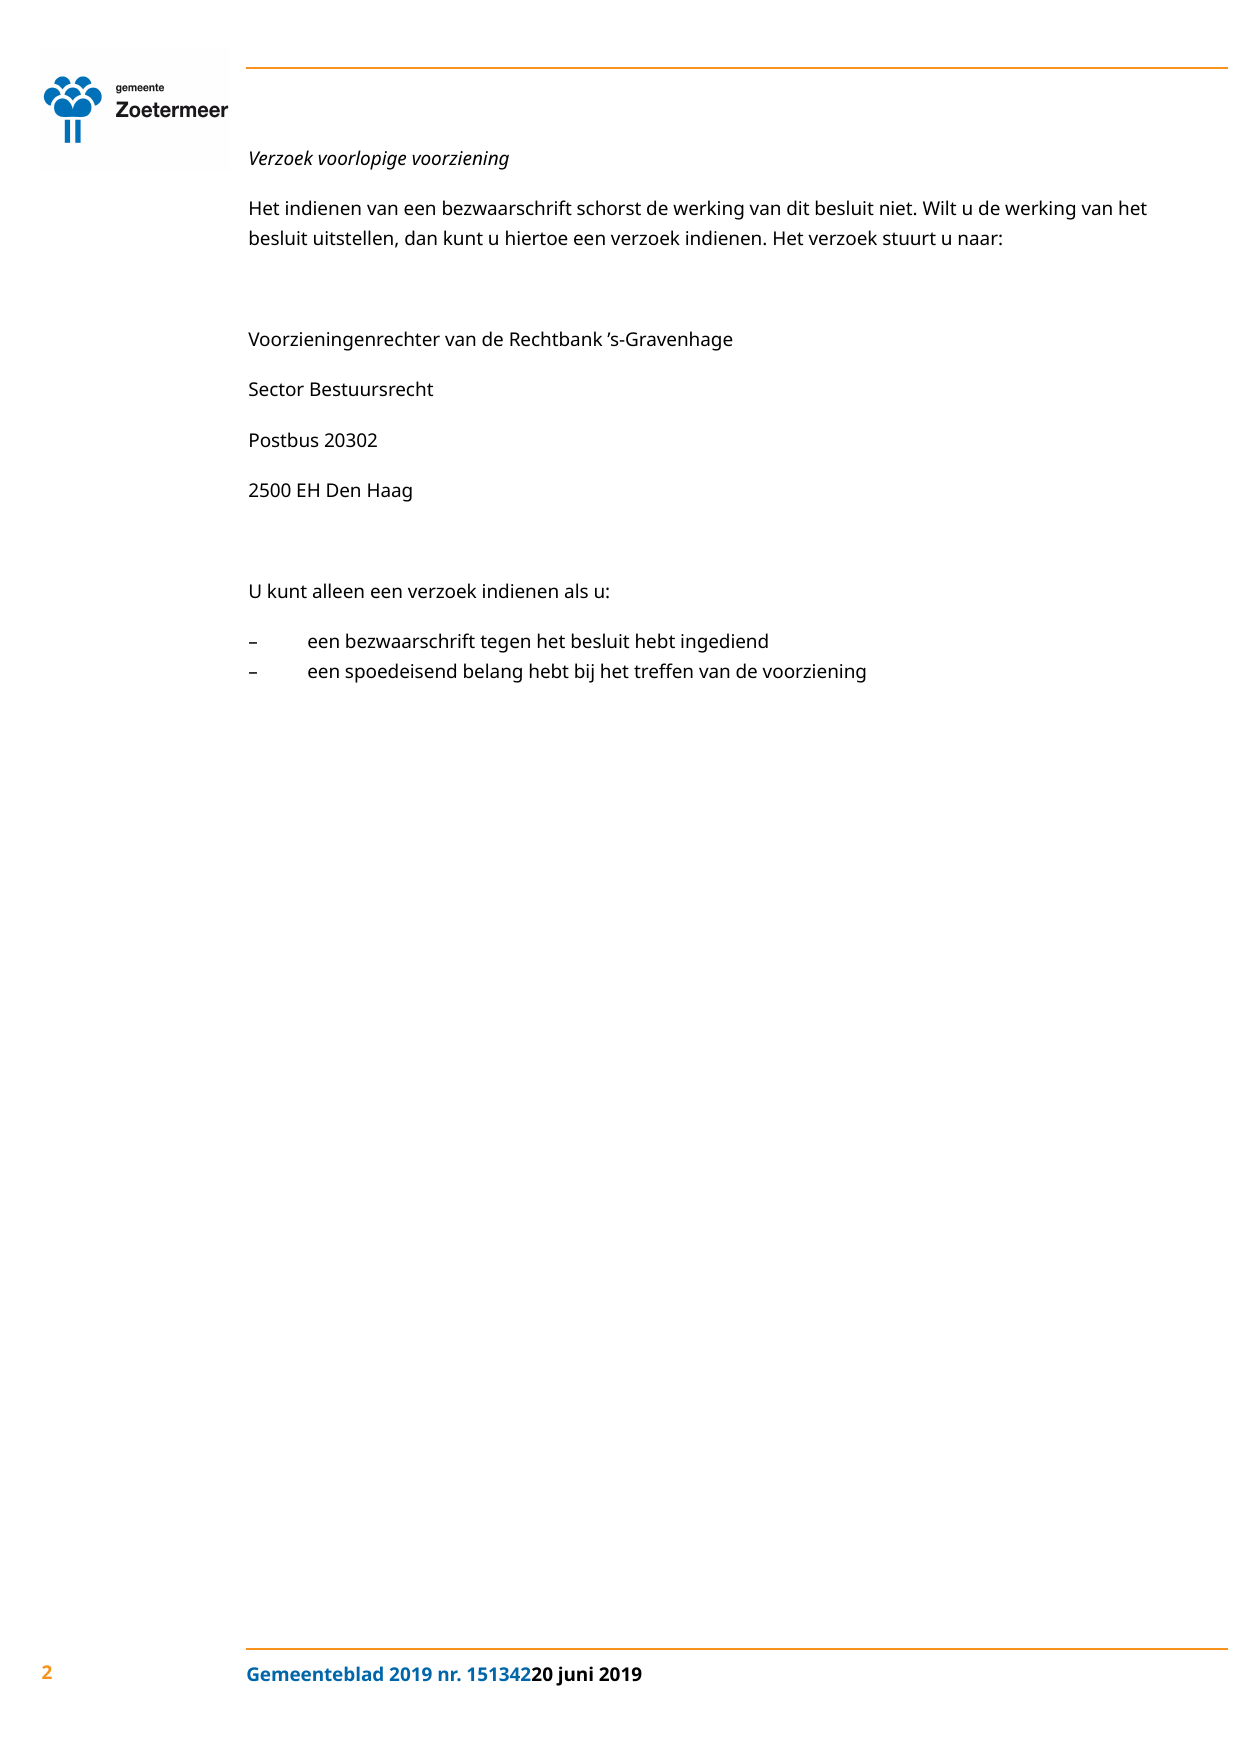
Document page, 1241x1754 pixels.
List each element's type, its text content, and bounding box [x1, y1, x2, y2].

picture [41, 47, 231, 172]
list een spoedeisend belang hebt bij het treffen van de voorziening [248, 658, 1152, 684]
text Postbus 20302 [248, 427, 1152, 453]
text Sector Bestuursrecht [248, 376, 1152, 402]
text U kunt alleen een verzoek indienen als u: [248, 578, 1152, 604]
text Voorzieningenrechter van de Rechtbank ’s-Gravenhage [248, 326, 1152, 352]
text 2500 EH Den Haag [248, 477, 1152, 503]
list een bezwaarschrift tegen het besluit hebt ingediend [248, 628, 1152, 654]
text Verzoek voorlopige voorziening [248, 145, 1152, 171]
text Het indienen van een bezwaarschrift schorst de werking van dit besluit niet. Wilt u de werking van het besluit uitstellen, dan kunt u hiertoe een verzoek indienen. Het verzoek stuurt u naar: [248, 196, 1152, 251]
